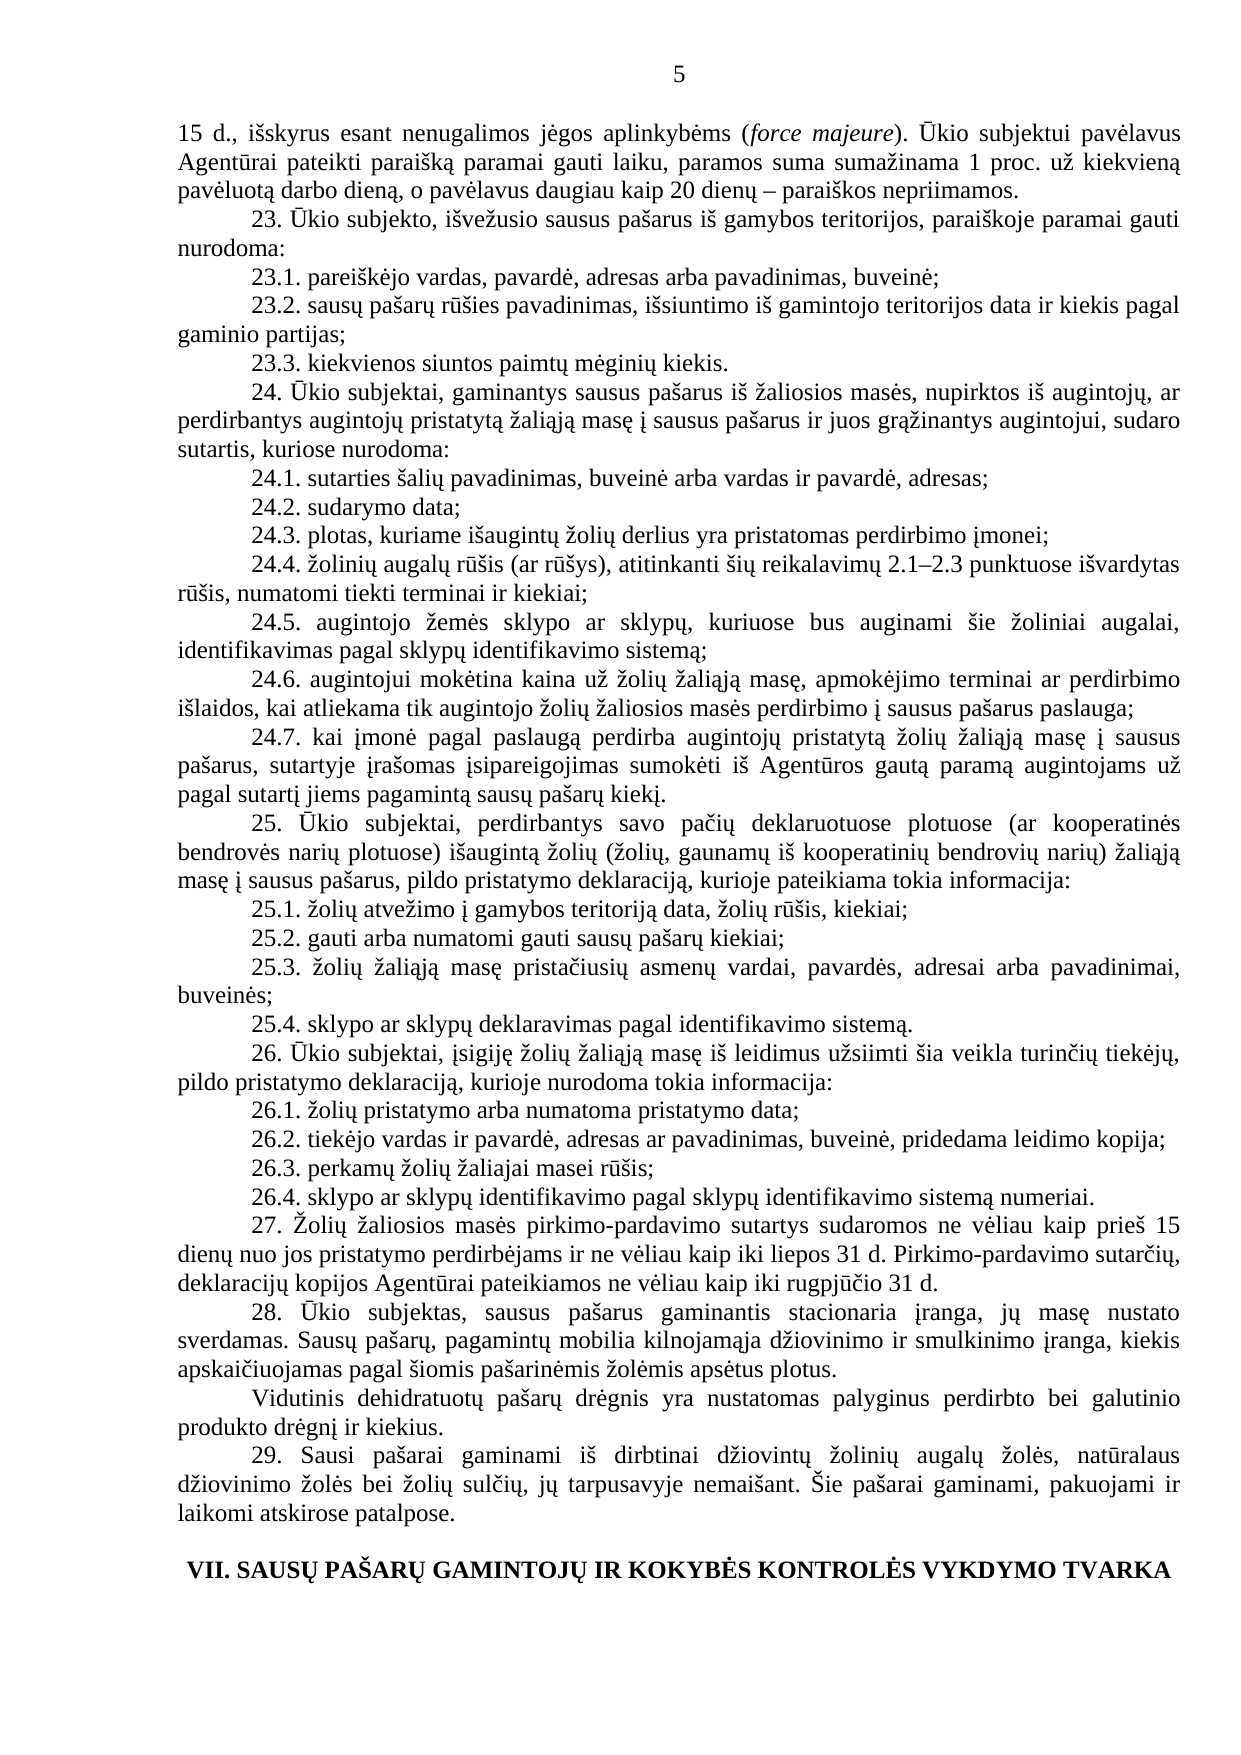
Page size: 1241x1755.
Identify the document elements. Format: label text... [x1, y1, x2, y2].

text 29. Sausi pašarai gaminami iš dirbtinai džiovintų žolinių augalų žolės, natūralaus džiovinimo žolės bei žolių sulčių, jų tarpusavyje nemaišant. Šie pašarai gaminami, pakuojami ir laikomi atskirose patalpose. [177, 1441, 1181, 1527]
text 24.4. žolinių augalų rūšis (ar rūšys), atitinkanti šių reikalavimų 2.1–2.3 punktuose išvardytas rūšis, numatomi tiekti terminai ir kiekiai; [177, 549, 1181, 607]
text 23.3. kiekvienos siuntos paimtų mėginių kiekis. [177, 348, 1181, 377]
text 26.3. perkamų žolių žaliajai masei rūšis; [177, 1153, 1181, 1182]
text 23.2. sausų pašarų rūšies pavadinimas, išsiuntimo iš gamintojo teritorijos data ir kiekis pagal gaminio partijas; [177, 291, 1181, 348]
text 25.3. žolių žaliąją masę pristačiusių asmenų vardai, pavardės, adresai arba pavadinimai, buveinės; [177, 952, 1181, 1009]
text 26.2. tiekėjo vardas ir pavardė, adresas ar pavadinimas, buveinė, pridedama leidimo kopija; [177, 1124, 1181, 1153]
text 24.7. kai įmonė pagal paslaugą perdirba augintojų pristatytą žolių žaliąją masę į sausus pašarus, sutartyje įrašomas įsipareigojimas sumokėti iš Agentūros gautą paramą augintojams už pagal sutartį jiems pagamintą sausų pašarų kiekį. [177, 722, 1181, 808]
text 15 d., išskyrus esant nenugalimos jėgos aplinkybėms (force majeure). Ūkio subjektui pavėlavus Agentūrai pateikti paraišką paramai gauti laiku, paramos suma sumažinama 1 proc. už kiekvieną pavėluotą darbo dieną, o pavėlavus daugiau kaip 20 dienų – paraiškos nepriimamos. [177, 118, 1181, 204]
text 26. Ūkio subjektai, įsigiję žolių žaliąją masę iš leidimus užsiimti šia veikla turinčių tiekėjų, pildo pristatymo deklaraciją, kurioje nurodoma tokia informacija: [177, 1038, 1181, 1096]
text 24.5. augintojo žemės sklypo ar sklypų, kuriuose bus auginami šie žoliniai augalai, identifikavimas pagal sklypų identifikavimo sistemą; [177, 607, 1181, 664]
text 25.4. sklypo ar sklypų deklaravimas pagal identifikavimo sistemą. [177, 1009, 1181, 1038]
text VII. SAUSŲ PAŠARŲ GAMINTOJŲ IR KOKYBĖS KONTROLĖS VYKDYMO TVARKA [177, 1556, 1181, 1584]
text 27. Žolių žaliosios masės pirkimo-pardavimo sutartys sudaromos ne vėliau kaip prieš 15 dienų nuo jos pristatymo perdirbėjams ir ne vėliau kaip iki liepos 31 d. Pirkimo-pardavimo sutarčių, deklaracijų kopijos Agentūrai pateikiamos ne vėliau kaip iki rugpjūčio 31 d. [177, 1211, 1181, 1297]
text 28. Ūkio subjektas, sausus pašarus gaminantis stacionaria įranga, jų masę nustato sverdamas. Sausų pašarų, pagamintų mobilia kilnojamąja džiovinimo ir smulkinimo įranga, kiekis apskaičiuojamas pagal šiomis pašarinėmis žolėmis apsėtus plotus. [177, 1297, 1181, 1383]
text 24.6. augintojui mokėtina kaina už žolių žaliąją masę, apmokėjimo terminai ar perdirbimo išlaidos, kai atliekama tik augintojo žolių žaliosios masės perdirbimo į sausus pašarus paslauga; [177, 664, 1181, 722]
text 26.4. sklypo ar sklypų identifikavimo pagal sklypų identifikavimo sistemą numeriai. [177, 1182, 1181, 1211]
text Vidutinis dehidratuotų pašarų drėgnis yra nustatomas palyginus perdirbto bei galutinio produkto drėgnį ir kiekius. [177, 1383, 1181, 1441]
text 24.2. sudarymo data; [177, 492, 1181, 521]
text 23.1. pareiškėjo vardas, pavardė, adresas arba pavadinimas, buveinė; [177, 262, 1181, 291]
text 24. Ūkio subjektai, gaminantys sausus pašarus iš žaliosios masės, nupirktos iš augintojų, ar perdirbantys augintojų pristatytą žaliąją masę į sausus pašarus ir juos grąžinantys augintojui, sudaro sutartis, kuriose nurodoma: [177, 377, 1181, 463]
text 25.1. žolių atvežimo į gamybos teritoriją data, žolių rūšis, kiekiai; [177, 894, 1181, 923]
text 24.3. plotas, kuriame išaugintų žolių derlius yra pristatomas perdirbimo įmonei; [177, 521, 1181, 549]
text 24.1. sutarties šalių pavadinimas, buveinė arba vardas ir pavardė, adresas; [177, 463, 1181, 492]
text 23. Ūkio subjekto, išvežusio sausus pašarus iš gamybos teritorijos, paraiškoje paramai gauti nurodoma: [177, 204, 1181, 262]
text 25.2. gauti arba numatomi gauti sausų pašarų kiekiai; [177, 923, 1181, 952]
text 26.1. žolių pristatymo arba numatoma pristatymo data; [177, 1096, 1181, 1124]
text 25. Ūkio subjektai, perdirbantys savo pačių deklaruotuose plotuose (ar kooperatinės bendrovės narių plotuose) išaugintą žolių (žolių, gaunamų iš kooperatinių bendrovių narių) žaliąją masę į sausus pašarus, pildo pristatymo deklaraciją, kurioje pateikiama tokia informacija: [177, 808, 1181, 894]
